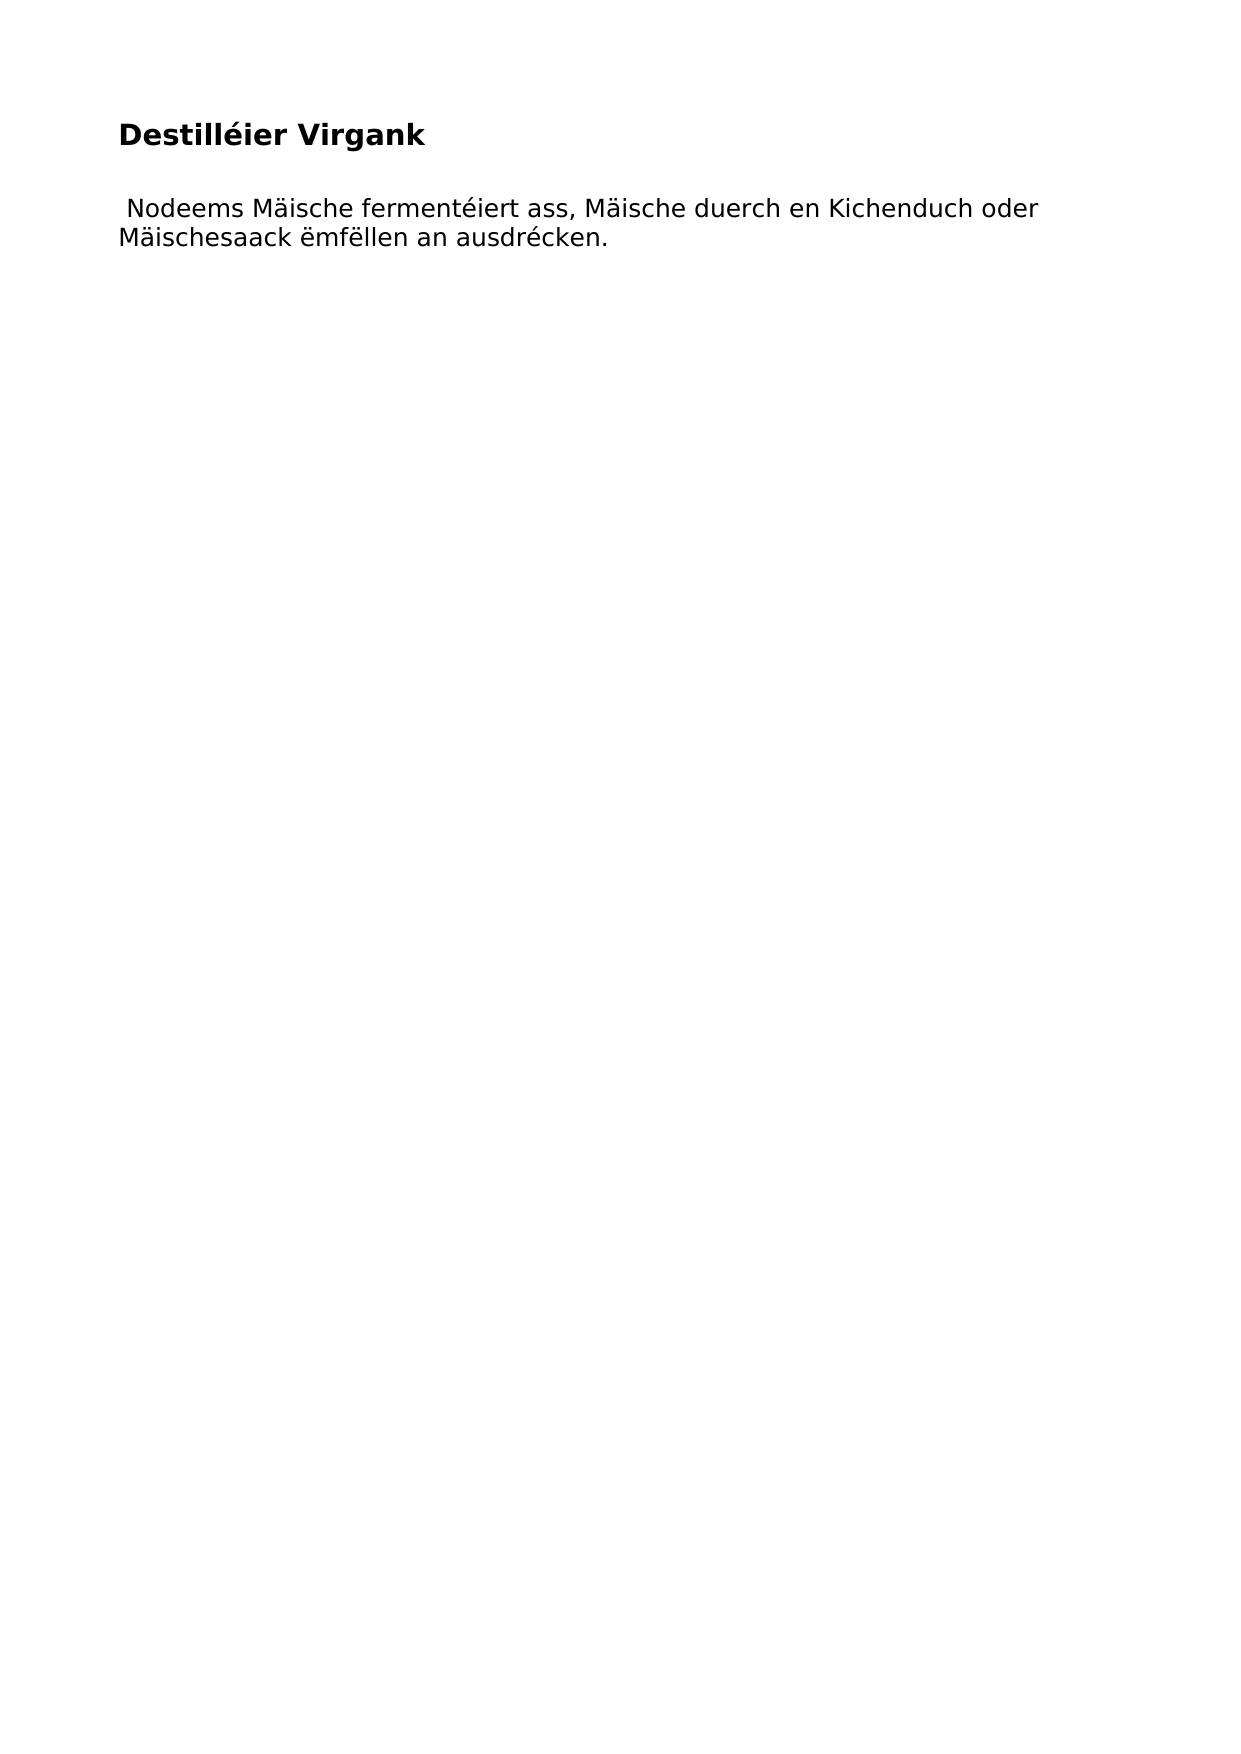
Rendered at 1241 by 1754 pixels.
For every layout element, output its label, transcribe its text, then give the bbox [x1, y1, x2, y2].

text Nodeems Mäische fermentéiert ass, Mäische duerch en Kichenduch oder Mäischesaack ëmfëllen an ausdrécken. [118, 164, 1122, 252]
subtitle Destilléier Virgank [118, 118, 1122, 152]
